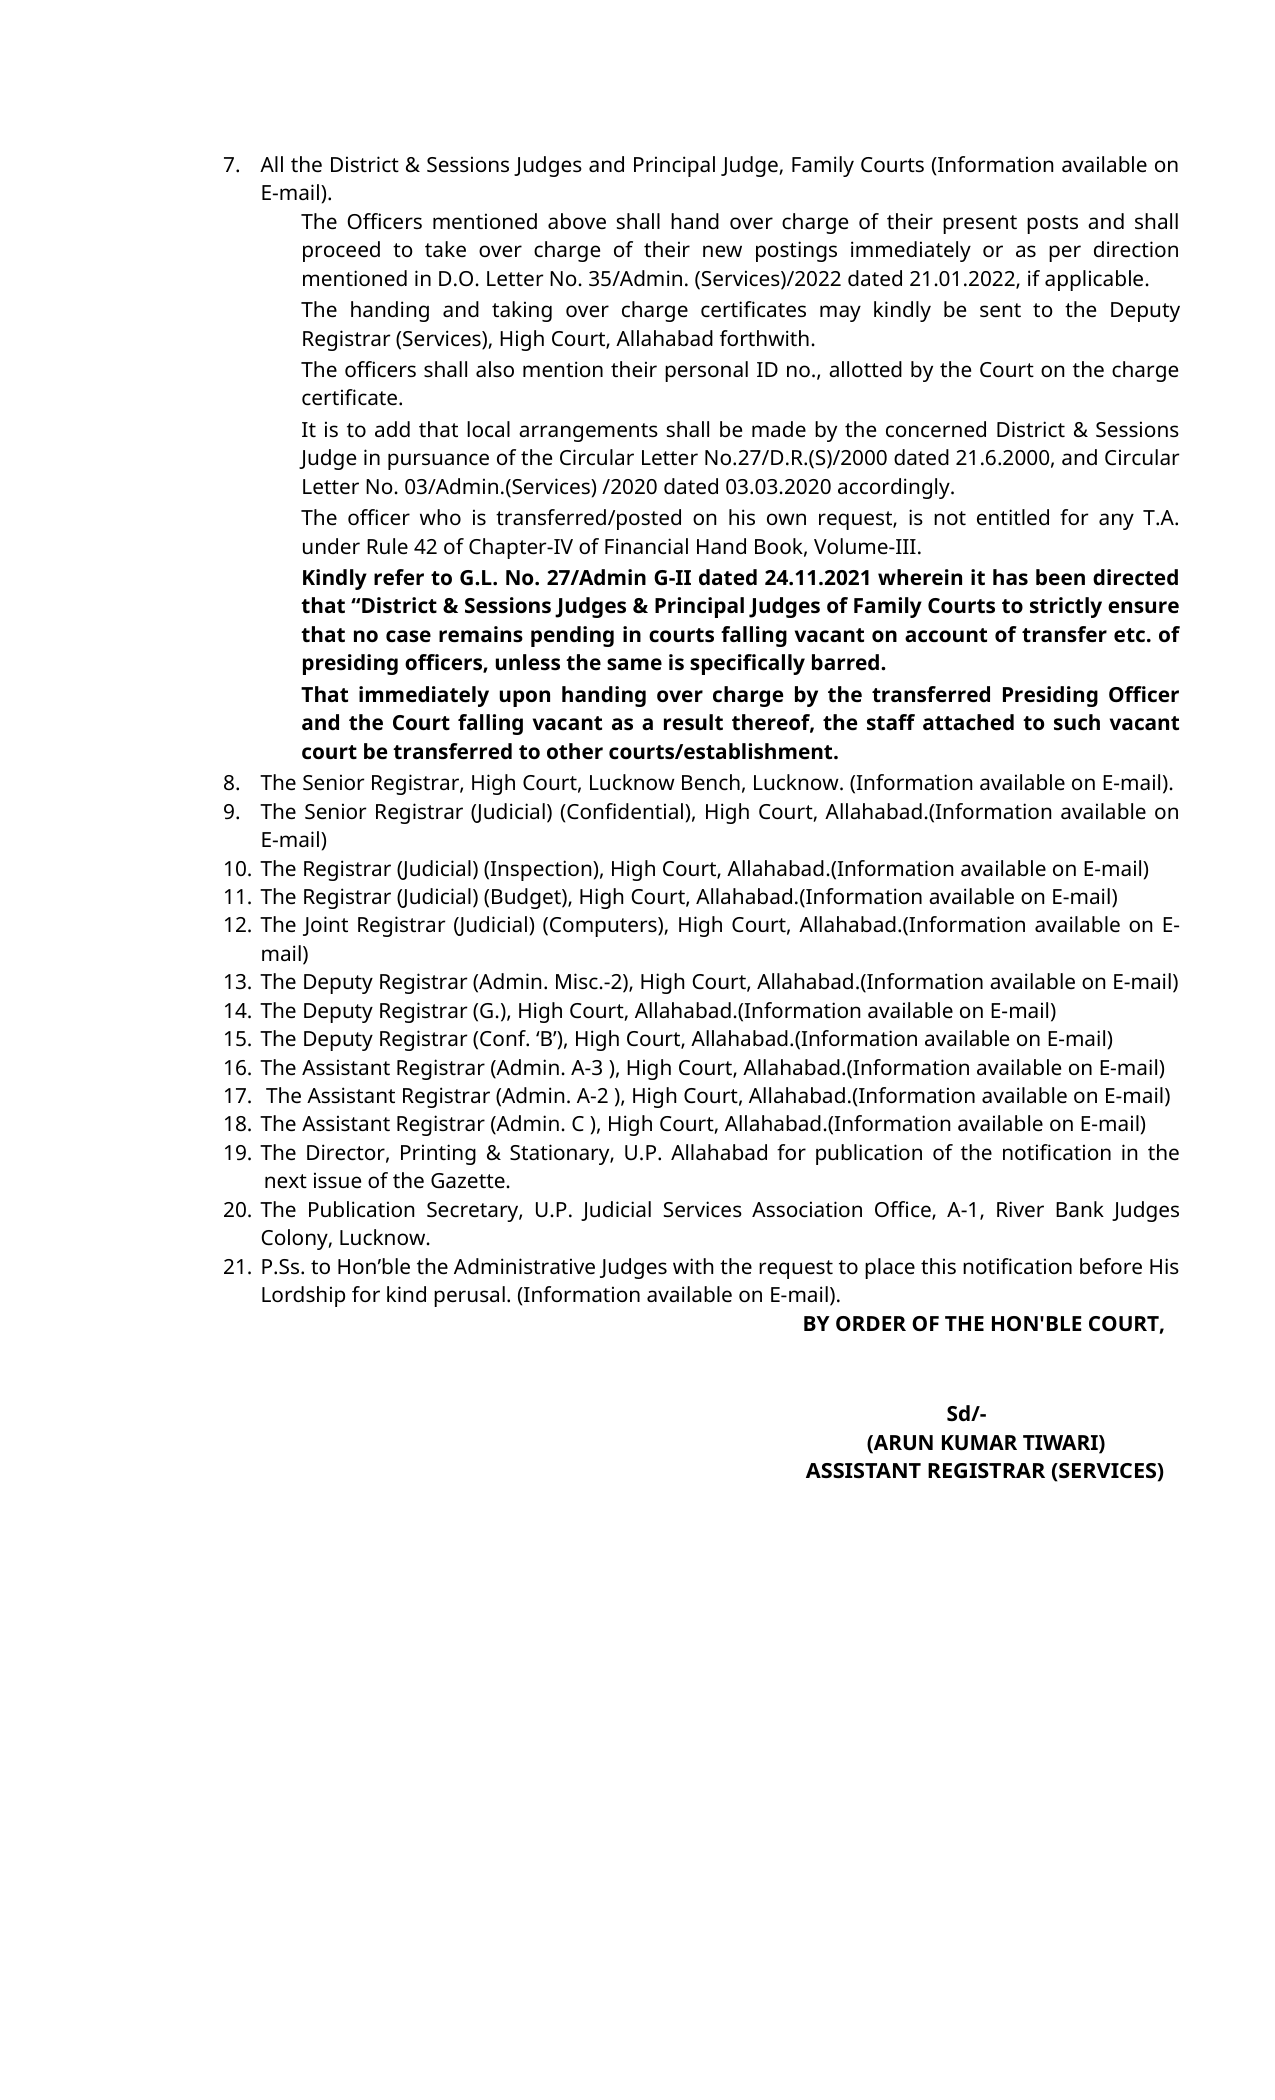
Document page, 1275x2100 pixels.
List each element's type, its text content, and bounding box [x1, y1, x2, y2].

text Sd/- (ARUN KUMAR TIWARI) [560, 1399, 1181, 1456]
text It is to add that local arrangements shall be made by the concerned District & Sessions Judge in pursuance of the Circular Letter No.27/D.R.(S)/2000 dated 21.6.2000, and Circular Letter No. 03/Admin.(Services) /2020 dated 03.03.2020 accordingly. [301, 415, 1181, 500]
text ASSISTANT REGISTRAR (SERVICES) [185, 1456, 1181, 1485]
list The Deputy Registrar (Admin. Misc.-2), High Court, Allahabad.(Information available on E-mail) [223, 967, 1181, 996]
list The Joint Registrar (Judicial) (Computers), High Court, Allahabad.(Information available on E-mail) [223, 911, 1181, 967]
list The Senior Registrar, High Court, Lucknow Bench, Lucknow. (Information available on E-mail). [223, 768, 1181, 797]
text Kindly refer to G.L. No. 27/Admin G-II dated 24.11.2021 wherein it has been directed that “District & Sessions Judges & Principal Judges of Family Courts to strictly ensure that no case remains pending in courts falling vacant on account of transfer etc. of presiding officers, unless the same is specifically barred. [301, 563, 1181, 677]
list The Assistant Registrar (Admin. C ), High Court, Allahabad.(Information available on E-mail) [223, 1109, 1181, 1138]
list All the District & Sessions Judges and Principal Judge, Family Courts (Information available on E-mail). [223, 150, 1181, 207]
list The Director, Printing & Stationary, U.P. Allahabad for publication of the notification in the next issue of the Gazette. [223, 1138, 1181, 1195]
text The Officers mentioned above shall hand over charge of their present posts and shall proceed to take over charge of their new postings immediately or as per direction mentioned in D.O. Letter No. 35/Admin. (Services)/2022 dated 21.01.2022, if applicable. [301, 207, 1181, 292]
text The officers shall also mention their personal ID no., allotted by the Court on the charge certificate. [301, 355, 1181, 412]
list The Registrar (Judicial) (Budget), High Court, Allahabad.(Information available on E-mail) [223, 882, 1181, 911]
text That immediately upon handing over charge by the transferred Presiding Officer and the Court falling vacant as a result thereof, the staff attached to such vacant court be transferred to other courts/establishment. [301, 680, 1181, 765]
list The Deputy Registrar (G.), High Court, Allahabad.(Information available on E-mail) [223, 996, 1181, 1024]
list The Deputy Registrar (Conf. ‘B’), High Court, Allahabad.(Information available on E-mail) [223, 1024, 1181, 1053]
list P.Ss. to Hon’ble the Administrative Judges with the request to place this notification before His Lordship for kind perusal. (Information available on E-mail). [223, 1252, 1181, 1309]
list The Senior Registrar (Judicial) (Confidential), High Court, Allahabad.(Information available on E-mail) [223, 797, 1181, 854]
list The Assistant Registrar (Admin. A-2 ), High Court, Allahabad.(Information available on E-mail) [223, 1081, 1181, 1109]
text BY ORDER OF THE HON'BLE COURT, [185, 1309, 1181, 1337]
text The handing and taking over charge certificates may kindly be sent to the Deputy Registrar (Services), High Court, Allahabad forthwith. [301, 295, 1181, 352]
text The officer who is transferred/posted on his own request, is not entitled for any T.A. under Rule 42 of Chapter-IV of Financial Hand Book, Volume-III. [301, 503, 1181, 560]
list The Publication Secretary, U.P. Judicial Services Association Office, A-1, River Bank Judges Colony, Lucknow. [223, 1195, 1181, 1252]
list The Assistant Registrar (Admin. A-3 ), High Court, Allahabad.(Information available on E-mail) [223, 1053, 1181, 1081]
list The Registrar (Judicial) (Inspection), High Court, Allahabad.(Information available on E-mail) [223, 854, 1181, 882]
